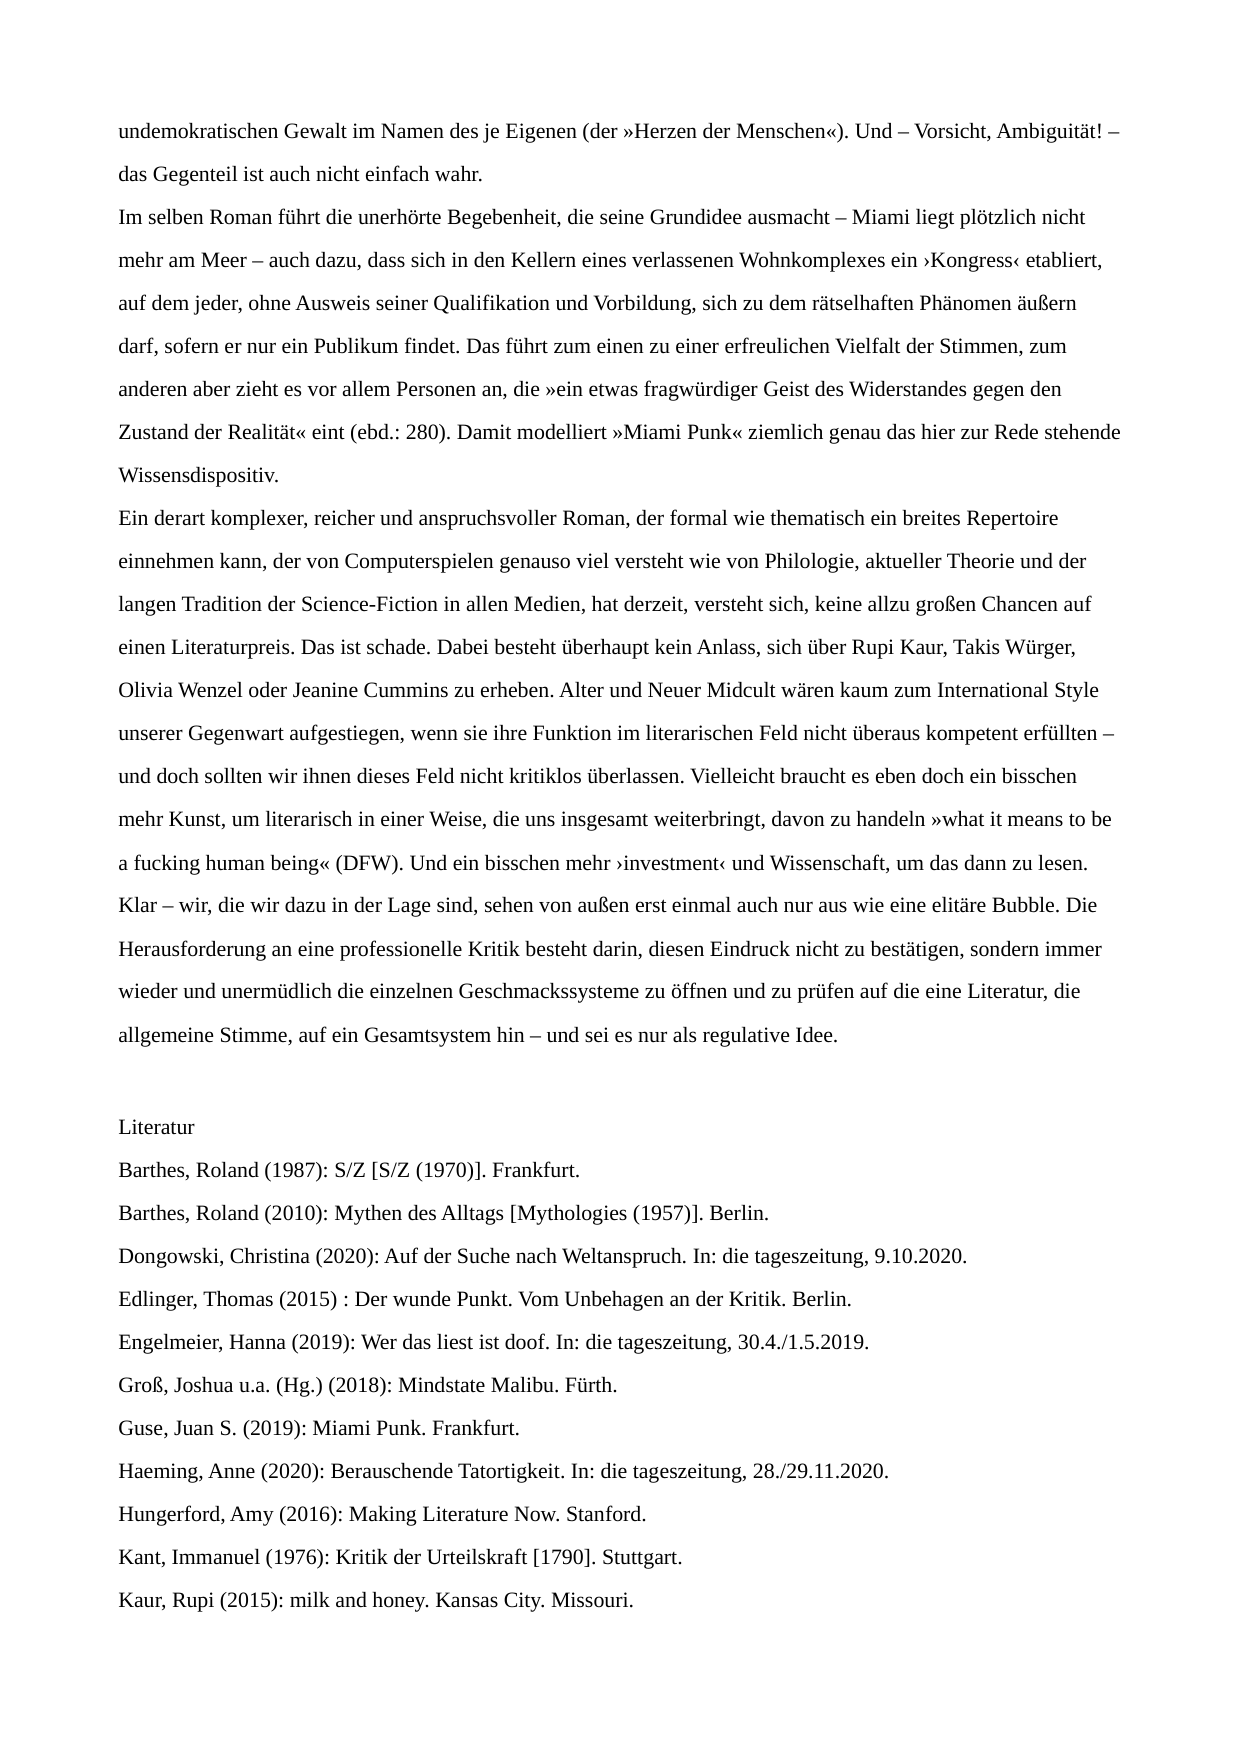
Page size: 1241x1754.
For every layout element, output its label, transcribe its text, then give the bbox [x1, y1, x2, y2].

text Groß, Joshua u.a. (Hg.) (2018): Mindstate Malibu. Fürth. [118, 1372, 1122, 1397]
text Dongowski, Christina (2020): Auf der Suche nach Weltanspruch. In: die tageszeitung, 9.10.2020. [118, 1243, 1122, 1268]
text Im selben Roman führt die unerhörte Begebenheit, die seine Grundidee ausmacht – Miami liegt plötzlich nicht mehr am Meer – auch dazu, dass sich in den Kellern eines verlassenen Wohnkomplexes ein ›Kongress‹ etabliert, auf dem jeder, ohne Ausweis seiner Qualifikation und Vorbildung, sich zu dem rätselhaften Phänomen äußern darf, sofern er nur ein Publikum findet. Das führt zum einen zu einer erfreulichen Vielfalt der Stimmen, zum anderen aber zieht es vor allem Personen an, die »ein etwas fragwürdiger Geist des Widerstandes gegen den Zustand der Realität« eint (ebd.: 280). Damit modelliert »Miami Punk« ziemlich genau das hier zur Rede stehende Wissensdispositiv. [118, 204, 1122, 487]
text Haeming, Anne (2020): Berauschende Tatortigkeit. In: die tageszeitung, 28./29.11.2020. [118, 1458, 1122, 1483]
text Barthes, Roland (1987): S/Z [S/Z (1970)]. Frankfurt. [118, 1157, 1122, 1182]
text Guse, Juan S. (2019): Miami Punk. Frankfurt. [118, 1415, 1122, 1440]
text Barthes, Roland (2010): Mythen des Alltags [Mythologies (1957)]. Berlin. [118, 1200, 1122, 1225]
text Edlinger, Thomas (2015) : Der wunde Punkt. Vom Unbehagen an der Kritik. Berlin. [118, 1286, 1122, 1311]
text Hungerford, Amy (2016): Making Literature Now. Stanford. [118, 1501, 1122, 1526]
text Engelmeier, Hanna (2019): Wer das liest ist doof. In: die tageszeitung, 30.4./1.5.2019. [118, 1329, 1122, 1354]
text Kant, Immanuel (1976): Kritik der Urteilskraft [1790]. Stuttgart. [118, 1544, 1122, 1569]
text Literatur [118, 1114, 1122, 1139]
text Kaur, Rupi (2015): milk and honey. Kansas City. Missouri. [118, 1587, 1122, 1612]
text Ein derart komplexer, reicher und anspruchsvoller Roman, der formal wie thematisch ein breites Repertoire einnehmen kann, der von Computerspielen genauso viel versteht wie von Philologie, aktueller Theorie und der langen Tradition der Science-Fiction in allen Medien, hat derzeit, versteht sich, keine allzu großen Chancen auf einen Literaturpreis. Das ist schade. Dabei besteht überhaupt kein Anlass, sich über Rupi Kaur, Takis Würger, Olivia Wenzel oder Jeanine Cummins zu erheben. Alter und Neuer Midcult wären kaum zum International Style unserer Gegenwart aufgestiegen, wenn sie ihre Funktion im literarischen Feld nicht überaus kompetent erfüllten – und doch sollten wir ihnen dieses Feld nicht kritiklos überlassen. Vielleicht braucht es eben doch ein bisschen mehr Kunst, um literarisch in einer Weise, die uns insgesamt weiterbringt, davon zu handeln »what it means to be a fucking human being« (DFW). Und ein bisschen mehr ›investment‹ und Wissenschaft, um das dann zu lesen. Klar – wir, die wir dazu in der Lage sind, sehen von außen erst einmal auch nur aus wie eine elitäre Bubble. Die Herausforderung an eine professionelle Kritik besteht darin, diesen Eindruck nicht zu bestätigen, sondern immer wieder und unermüdlich die einzelnen Geschmackssysteme zu öffnen und zu prüfen auf die eine Literatur, die allgemeine Stimme, auf ein Gesamtsystem hin – und sei es nur als regulative Idee. [118, 505, 1122, 1047]
text undemokratischen Gewalt im Namen des je Eigenen (der »Herzen der Menschen«). Und – Vorsicht, Ambiguität! – das Gegenteil ist auch nicht einfach wahr. [118, 118, 1122, 186]
